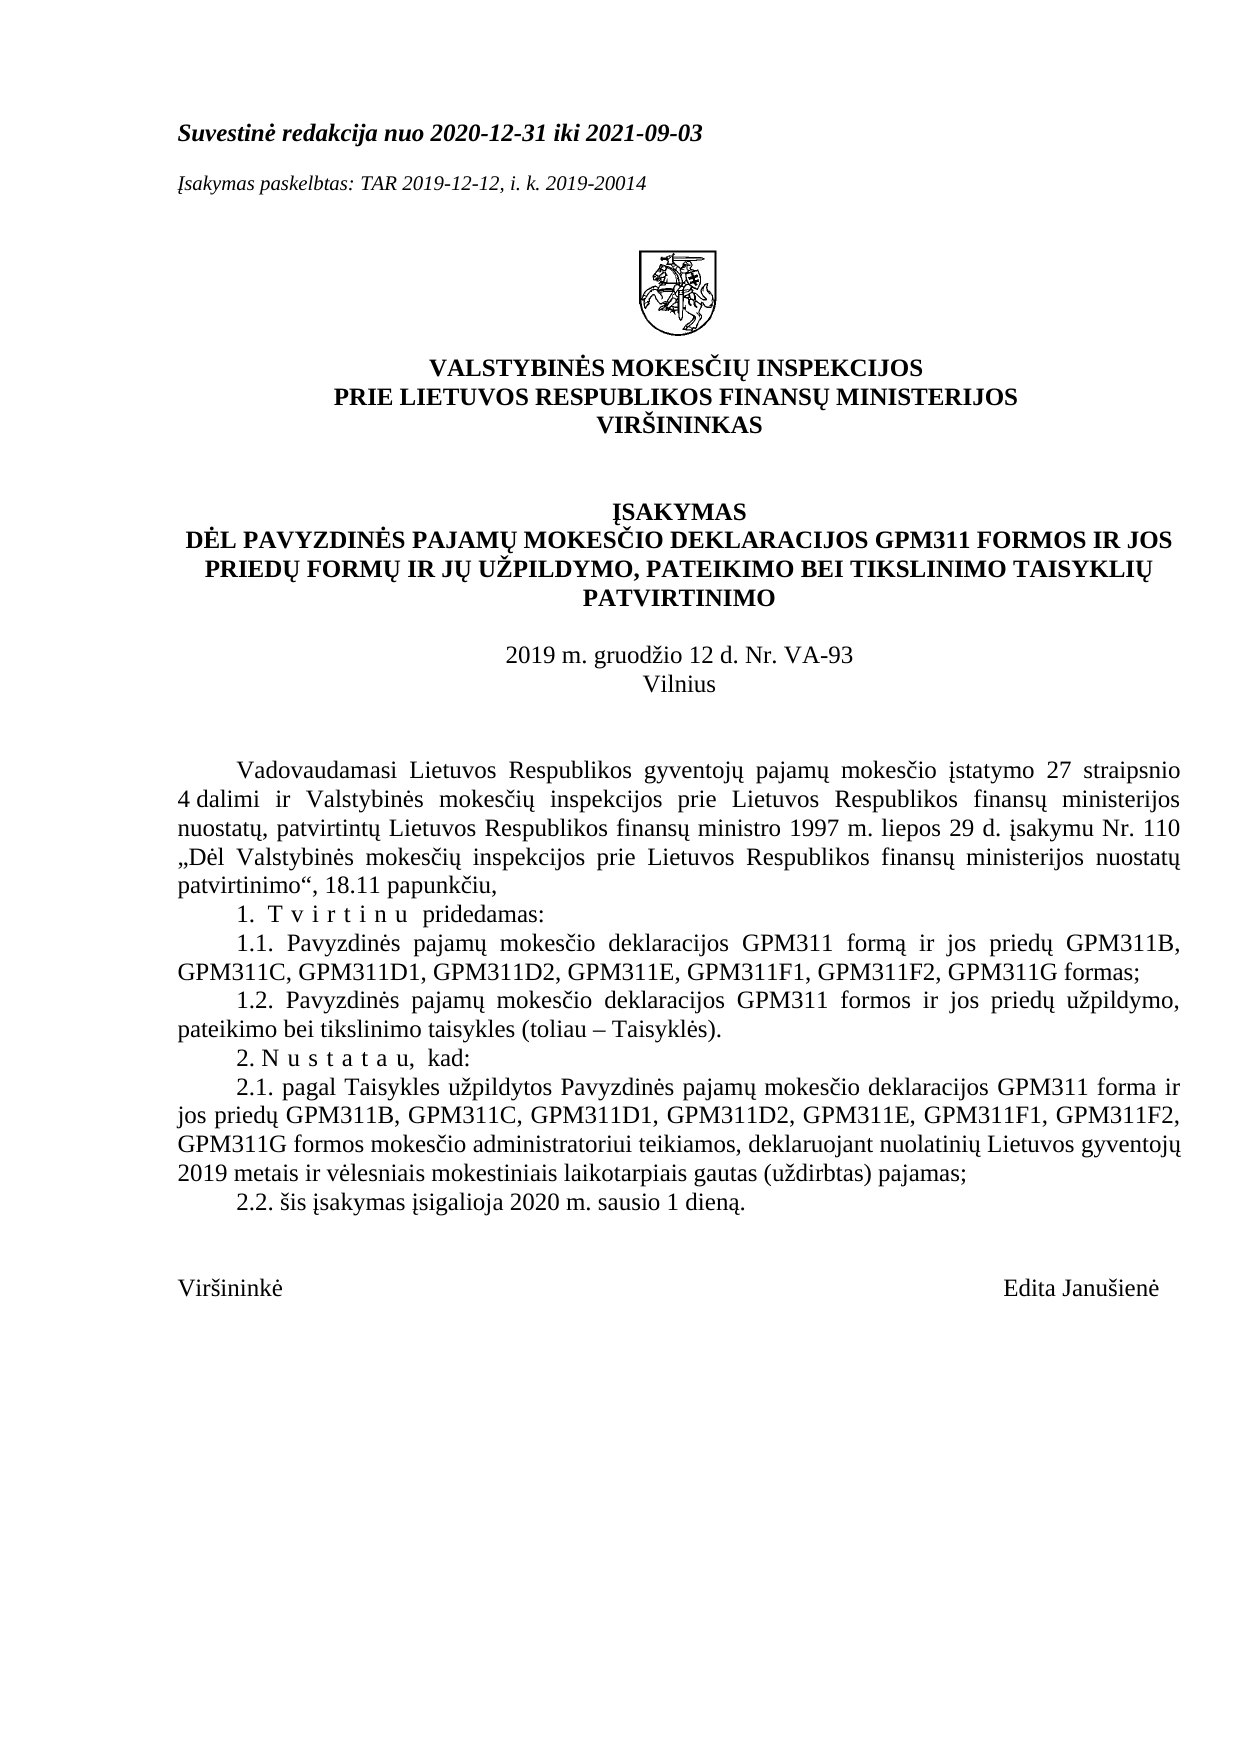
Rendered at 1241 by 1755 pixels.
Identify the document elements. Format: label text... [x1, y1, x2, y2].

text Įsakymas paskelbtas: TAR 2019-12-12, i. k. 2019-20014 [177, 171, 1181, 195]
text 2. Nustatau, kad: [177, 1043, 1181, 1072]
text 2.2. šis įsakymas įsigalioja 2020 m. sausio 1 dieną. [177, 1187, 1181, 1215]
text 1.2. Pavyzdinės pajamų mokesčio deklaracijos GPM311 formos ir jos priedų užpildymo, pateikimo bei tikslinimo taisykles (toliau – Taisyklės). [177, 985, 1181, 1043]
text 2.1. pagal Taisykles užpildytos Pavyzdinės pajamų mokesčio deklaracijos GPM311 forma ir jos priedų GPM311B, GPM311C, GPM311D1, GPM311D2, GPM311E, GPM311F1, GPM311F2, GPM311G formos mokesčio administratoriui teikiamos, deklaruojant nuolatinių Lietuvos gyventojų 2019 metais ir vėlesniais mokestiniais laikotarpiais gautas (uždirbtas) pajamas; [177, 1072, 1181, 1187]
text 2019 m. gruodžio 12 d. Nr. VA-93 [177, 640, 1181, 669]
text Vilnius [177, 669, 1181, 698]
text 1.1. Pavyzdinės pajamų mokesčio deklaracijos GPM311 formą ir jos priedų GPM311B, GPM311C, GPM311D1, GPM311D2, GPM311E, GPM311F1, GPM311F2, GPM311G formas; [177, 928, 1181, 985]
text DĖL PAVYZDINĖS PAJAMŲ MOKESČIO DEKLARACIJOS GPM311 FORMOS IR JOS PRIEDŲ FORMŲ IR jŲ UŽPILDYMO, PATEIKIMO BEI TIKSLINIMO TAISYKLIŲ PATVIRTINIMO [177, 525, 1181, 612]
text ĮSAKYMAS [177, 497, 1181, 525]
text Viršininkė Edita Janušienė [177, 1273, 1181, 1302]
text Vadovaudamasi Lietuvos Respublikos gyventojų pajamų mokesčio įstatymo 27 straipsnio 4 dalimi ir Valstybinės mokesčių inspekcijos prie Lietuvos Respublikos finansų ministerijos nuostatų, patvirtintų Lietuvos Respublikos finansų ministro 1997 m. liepos 29 d. įsakymu Nr. 110 „Dėl Valstybinės mokesčių inspekcijos prie Lietuvos Respublikos finansų ministerijos nuostatų patvirtinimo“, 18.11 papunkčiu, [177, 755, 1181, 899]
text VALSTYBINĖS MOKESČIŲ INSPEKCIJOS PRIE LIETUVOS RESPUBLIKOS FINANSŲ MINISTERIJOS VIRŠININKAS [177, 353, 1181, 439]
text 1. Tvirtinu pridedamas: [177, 899, 1181, 928]
text Suvestinė redakcija nuo 2020-12-31 iki 2021-09-03 [177, 118, 1181, 147]
